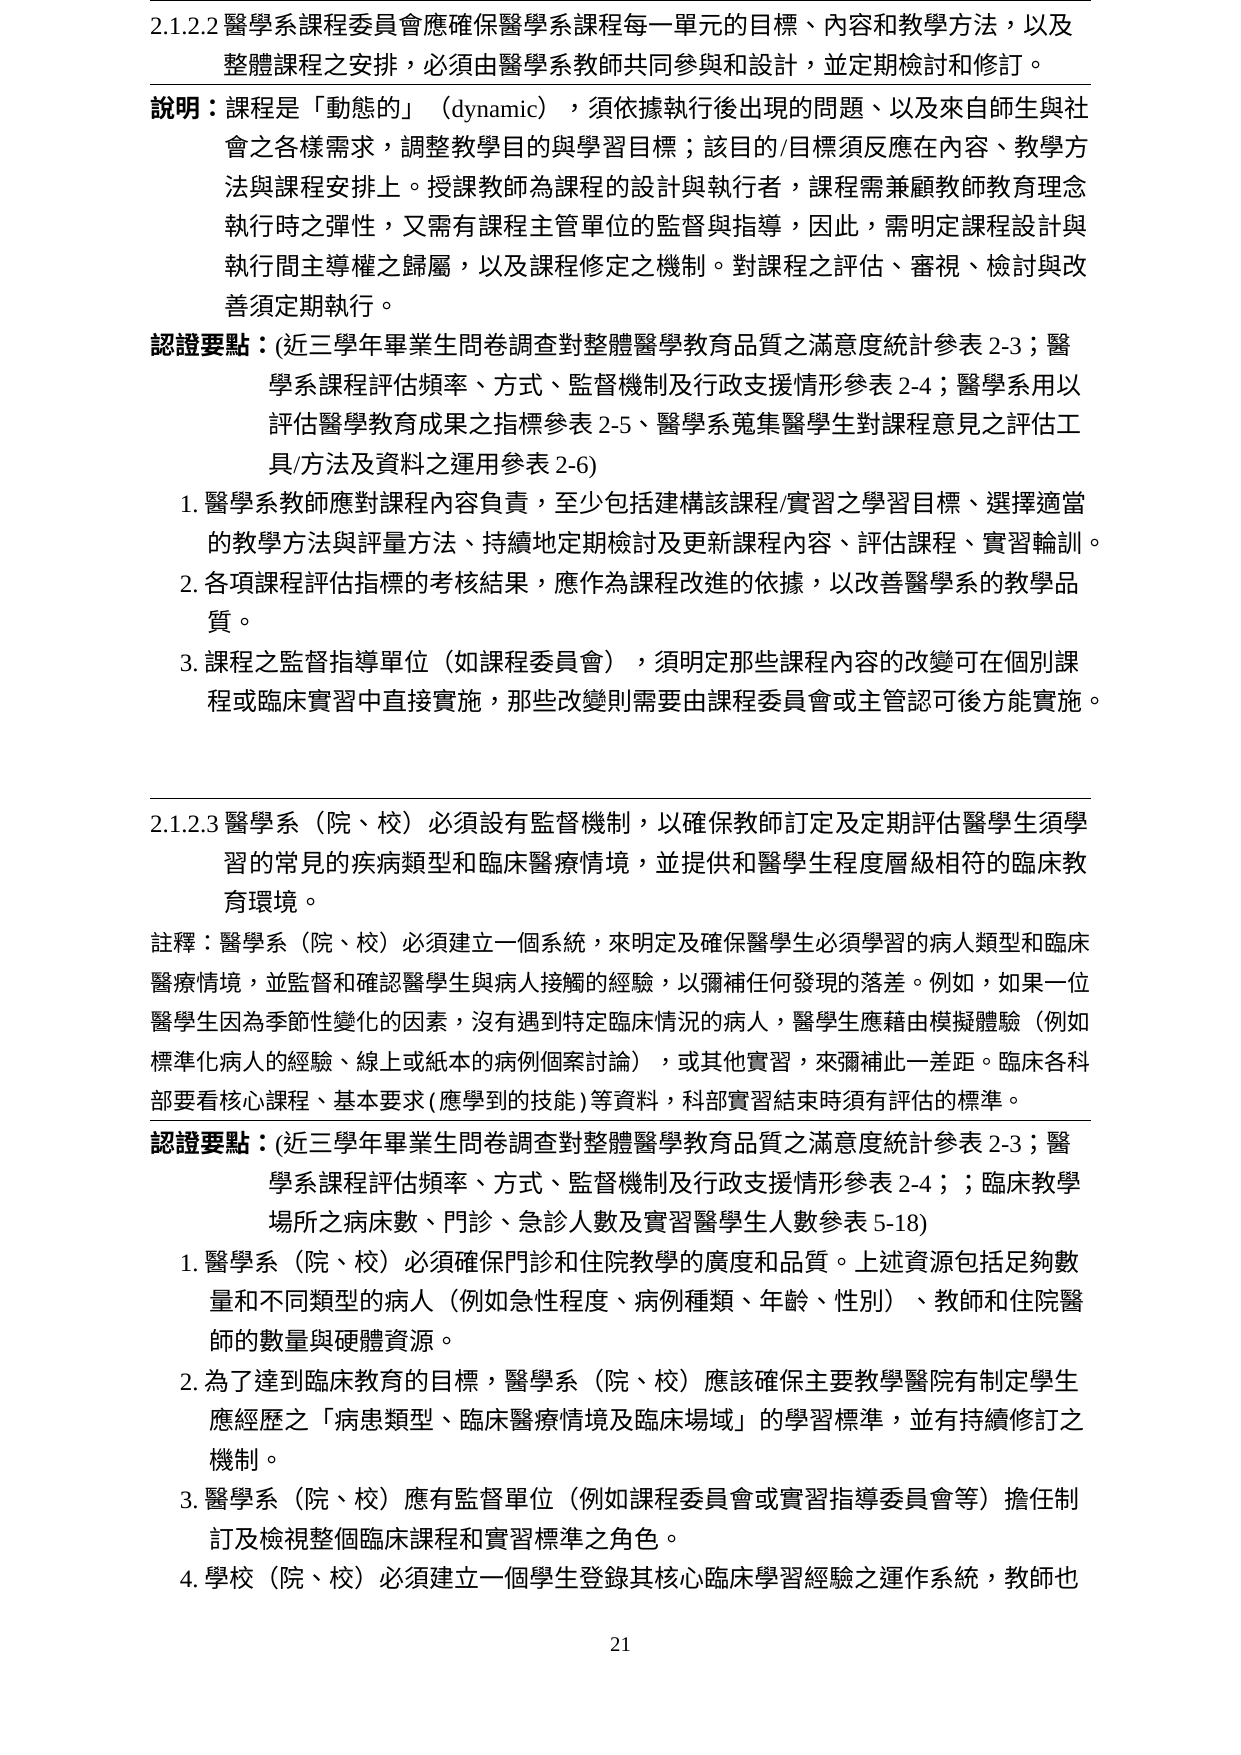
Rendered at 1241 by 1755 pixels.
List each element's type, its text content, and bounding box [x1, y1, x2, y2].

text 2.1.2.3醫學系（院、校）必須設有監督機制，以確保教師訂定及定期評估醫學生須學習的常見的疾病類型和臨床醫療情境，並提供和醫學生程度層級相符的臨床教育環境。 [150, 799, 1091, 920]
list 課程之監督指導單位（如課程委員會），須明定那些課程內容的改變可在個別課程或臨床實習中直接實施，那些改變則需要由課程委員會或主管認可後方能實施。 [179, 639, 1091, 719]
text 2.1.2.2醫學系課程委員會應確保醫學系課程每一單元的目標、內容和教學方法，以及整體課程之安排，必須由醫學系教師共同參與和設計，並定期檢討和修訂。 [150, 1, 1091, 84]
list 為了達到臨床教育的目標，醫學系（院、校）應該確保主要教學醫院有制定學生應經歷之「病患類型、臨床醫療情境及臨床場域」的學習標準，並有持續修訂之機制。 [179, 1358, 1091, 1477]
list 醫學系教師應對課程內容負責，至少包括建構該課程/實習之學習目標、選擇適當的教學方法與評量方法、持續地定期檢討及更新課程內容、評估課程、實習輪訓。 [179, 481, 1091, 560]
list 各項課程評估指標的考核結果，應作為課程改進的依據，以改善醫學系的教學品質。 [179, 560, 1091, 639]
text 說明：課程是「動態的」（dynamic），須依據執行後出現的問題、以及來自師生與社會之各樣需求，調整教學目的與學習目標；該目的/目標須反應在內容、教學方法與課程安排上。授課教師為課程的設計與執行者，課程需兼顧教師教育理念執行時之彈性，又需有課程主管單位的監督與指導，因此，需明定課程設計與執行間主導權之歸屬，以及課程修定之機制。對課程之評估、審視、檢討與改善須定期執行。 [150, 85, 1091, 323]
list 醫學系（院、校）必須確保門診和住院教學的廣度和品質。上述資源包括足夠數量和不同類型的病人（例如急性程度、病例種類、年齡、性別）、教師和住院醫師的數量與硬體資源。 [179, 1239, 1091, 1358]
text 註釋：醫學系（院、校）必須建立一個系統，來明定及確保醫學生必須學習的病人類型和臨床醫療情境，並監督和確認醫學生與病人接觸的經驗，以彌補任何發現的落差。例如，如果一位醫學生因為季節性變化的因素，沒有遇到特定臨床情況的病人，醫學生應藉由模擬體驗（例如標準化病人的經驗、線上或紙本的病例個案討論），或其他實習，來彌補此一差距。臨床各科部要看核心課程、基本要求(應學到的技能)等資料，科部實習結束時須有評估的標準。 [150, 920, 1091, 1120]
list 醫學系（院、校）應有監督單位（例如課程委員會或實習指導委員會等）擔任制訂及檢視整個臨床課程和實習標準之角色。 [179, 1477, 1091, 1556]
text 認證要點：(近三學年畢業生問卷調查對整體醫學教育品質之滿意度統計參表2-3；醫學系課程評估頻率、方式、監督機制及行政支援情形參表2-4；；臨床教學場所之病床數、門診、急診人數及實習醫學生人數參表5-18) [150, 1121, 1091, 1239]
list 學校（院、校）必須建立一個學生登錄其核心臨床學習經驗之運作系統，教師也 [179, 1556, 1091, 1596]
text 認證要點：(近三學年畢業生問卷調查對整體醫學教育品質之滿意度統計參表2-3；醫學系課程評估頻率、方式、監督機制及行政支援情形參表2-4；醫學系用以評估醫學教育成果之指標參表2-5、醫學系蒐集醫學生對課程意見之評估工具/方法及資料之運用參表2-6) [150, 323, 1091, 481]
